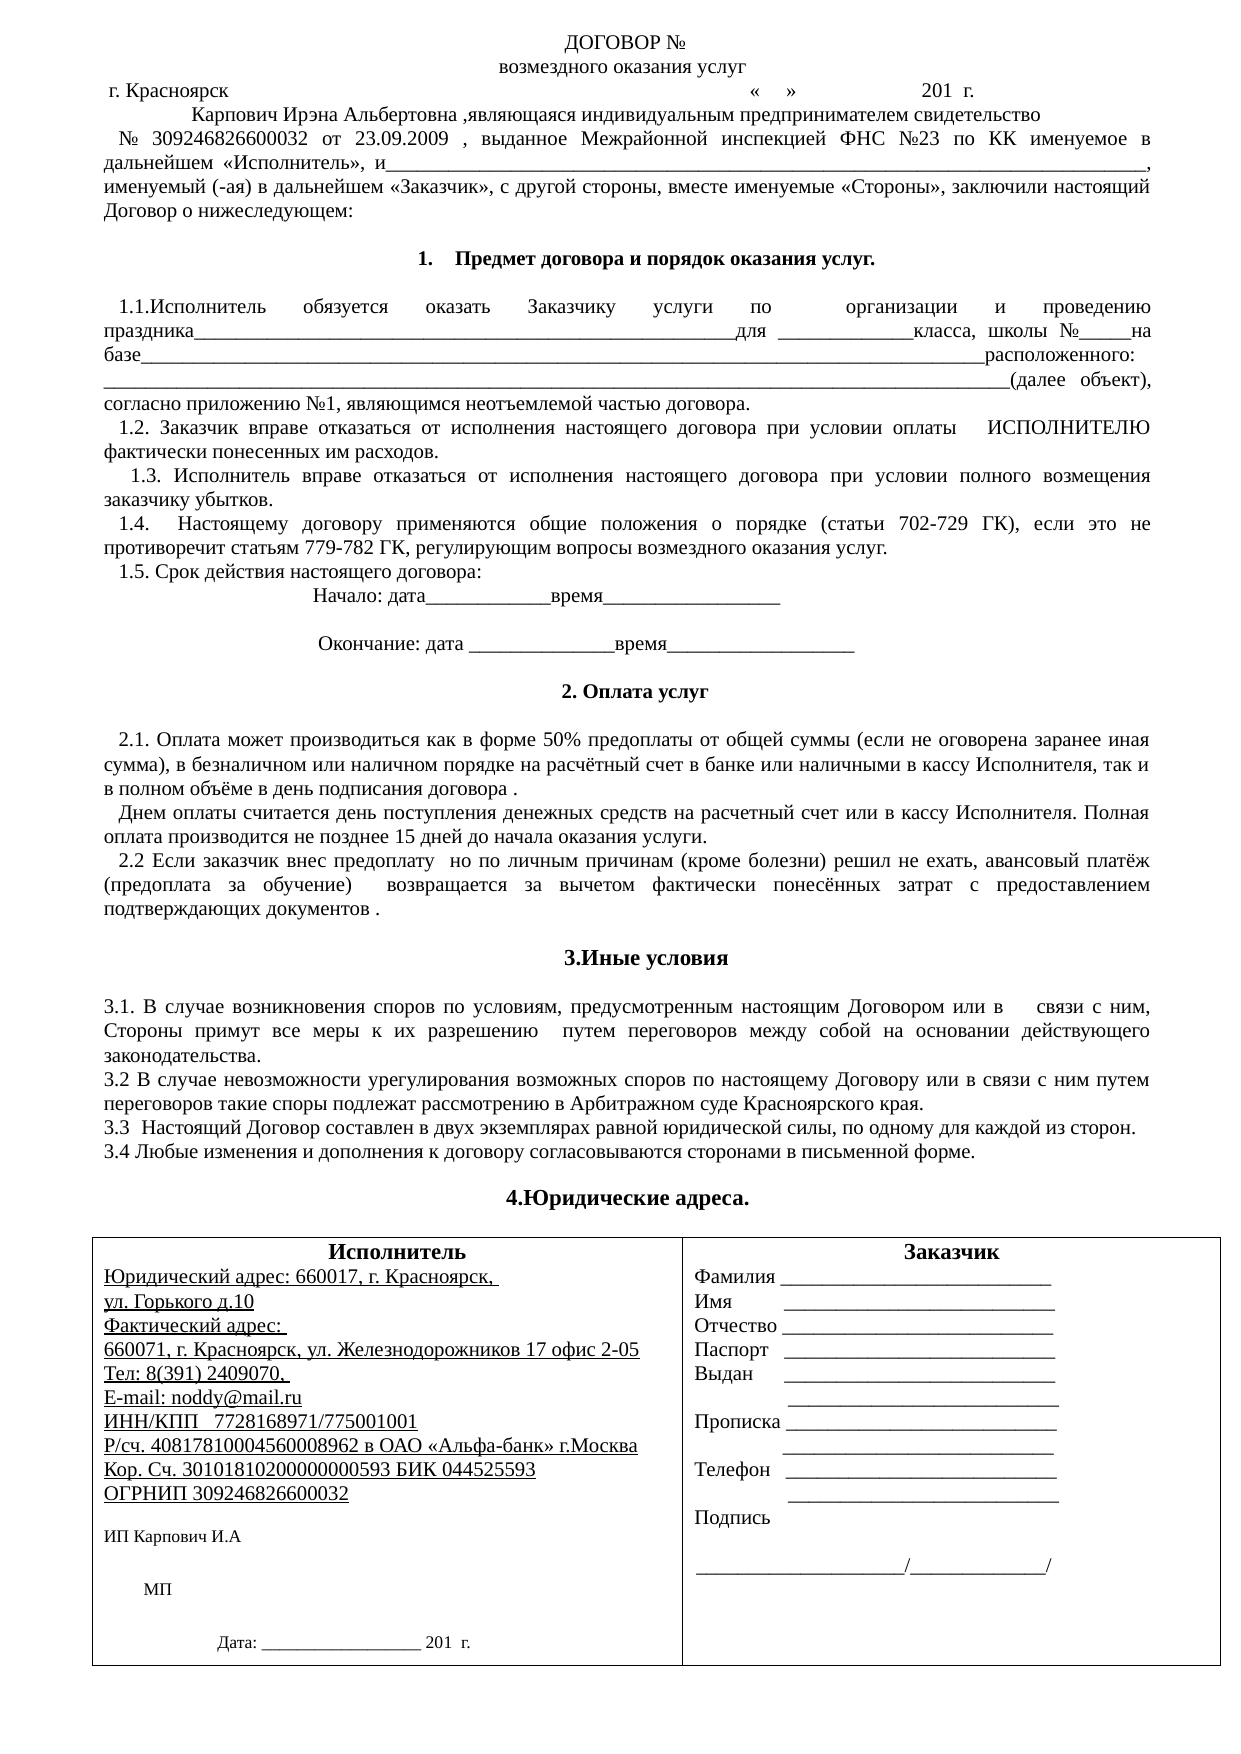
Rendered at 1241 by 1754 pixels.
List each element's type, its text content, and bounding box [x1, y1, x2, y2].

text 1.3. Исполнитель вправе отказаться от исполнения настоящего договора при условии полного возмещения заказчику убытков. [103, 463, 1152, 511]
text Днем оплаты считается день поступления денежных средств на расчетный счет или в кассу Исполнителя. Полная оплата производится не позднее 15 дней до начала оказания услуги. [103, 799, 1152, 848]
text г. Красноярск « » 201 г. [103, 78, 1152, 102]
text 3.Иные условия [141, 944, 1152, 970]
text 1.4. Настоящему договору применяются общие положения о порядке (статьи 702-729 ГК), если это не противоречит статьям 779-782 ГК, регулирующим вопросы возмездного оказания услуг. [103, 511, 1152, 559]
text возмездного оказания услуг [103, 54, 1152, 78]
text 1.1.Исполнитель обязуется оказать Заказчику услуги по организации и проведению праздника____________________________________________________для _____________класса, школы №_____на базе_________________________________________________________________________________расположенного: _______________________________________________________________________________________(далее объект), согласно приложению №1, являющимся неотъемлемой частью договора. [103, 294, 1152, 414]
text 2.2 Если заказчик внес предоплату но по личным причинам (кроме болезни) решил не ехать, авансовый платёж (предоплата за обучение) возвращается за вычетом фактически понесённых затрат с предоставлением подтверждающих документов . [103, 848, 1152, 920]
text 3.2 В случае невозможности урегулирования возможных споров по настоящему Договору или в связи с ним путем переговоров такие споры подлежат рассмотрению в Арбитражном суде Красноярского края. [103, 1067, 1152, 1115]
table_header Исполнитель Юридический адрес: 660017, г. Красноярск, ул. Горького д.10 Фактический адрес: 660071, г. Красноярск, ул. Железнодорожников 17 офис 2-05 Тел: 8(391) 2409070, E-mail: noddy@mail.ru ИНН/КПП 7728168971/775001001 Р/сч. 40817810004560008962 в ОАО «Альфа-банк» г.Москва Кор. Сч. 30101810200000000593 БИК 044525593 ОГРНИП 309246826600032 ИП Карпович И.А МП Дата: __________________ 201 г. [93, 1238, 682, 1664]
table_header Заказчик Фамилия __________________________ Имя __________________________ Отчество __________________________ Паспорт __________________________ Выдан __________________________ __________________________ Прописка __________________________ __________________________ Телефон __________________________ __________________________ Подпись ____________________/_____________/ [683, 1238, 1220, 1664]
text 3.1. В случае возникновения споров по условиям, предусмотренным настоящим Договором или в связи с ним, Стороны примут все меры к их разрешению путем переговоров между собой на основании действующего законодательства. [103, 994, 1152, 1067]
text 1.5. Срок действия настоящего договора: [103, 559, 1152, 583]
text 4.Юридические адреса. [103, 1184, 1152, 1211]
list Предмет договора и порядок оказания услуг. [141, 246, 1152, 270]
text Начало: дата____________время_________________ [89, 583, 1152, 607]
text Окончание: дата ______________время__________________ [89, 631, 1152, 655]
text Карпович Ирэна Альбертовна ,являющаяся индивидуальным предпринимателем свидетельство [103, 102, 1152, 126]
list Настоящий Договор составлен в двух экземплярах равной юридической силы, по одному для каждой из сторон. [103, 1115, 1152, 1139]
text 2.1. Оплата может производиться как в форме 50% предоплаты от общей суммы (если не оговорена заранее иная сумма), в безналичном или наличном порядке на расчётный счет в банке или наличными в кассу Исполнителя, так и в полном объёме в день подписания договора . [103, 727, 1152, 799]
text 1.2. Заказчик вправе отказаться от исполнения настоящего договора при условии оплаты ИСПОЛНИТЕЛЮ фактически понесенных им расходов. [103, 414, 1152, 463]
text № 309246826600032 от 23.09.2009 , выданное Межрайонной инспекцией ФНС №23 по КК именуемое в дальнейшем «Исполнитель», и_________________________________________________________________________, именуемый (-ая) в дальнейшем «Заказчик», с другой стороны, вместе именуемые «Стороны», заключили настоящий Договор о нижеследующем: [103, 126, 1152, 222]
text ДОГОВОР № [103, 29, 1152, 54]
text 2. Оплата услуг [103, 679, 1152, 703]
text 3.4 Любые изменения и дополнения к договору согласовываются сторонами в письменной форме. [103, 1139, 1152, 1163]
